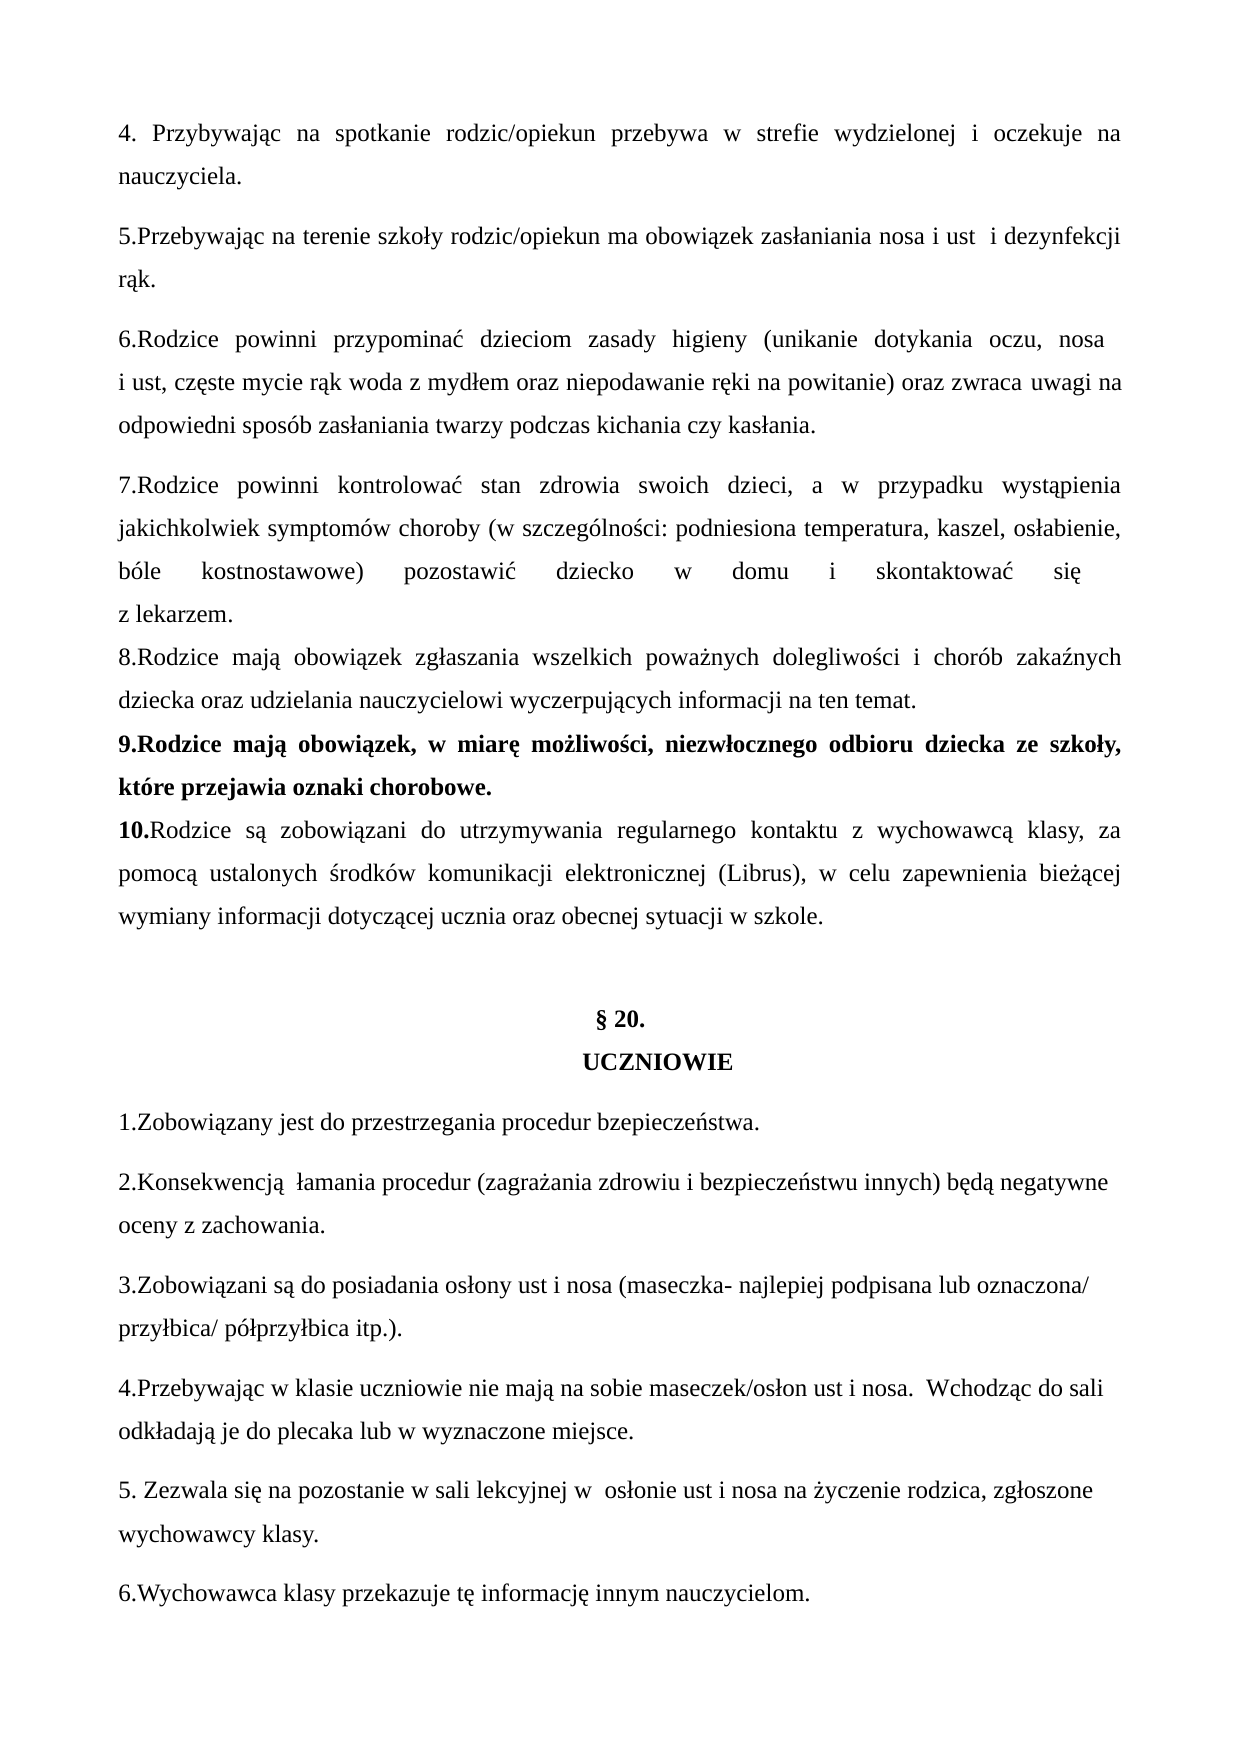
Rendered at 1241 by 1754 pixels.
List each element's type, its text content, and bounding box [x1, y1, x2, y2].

list 9.Rodzice mają obowiązek, w miarę możliwości, niezwłocznego odbioru dziecka ze szkoły, które przejawia oznaki chorobowe. [118, 729, 1122, 801]
list 4. Przybywając na spotkanie rodzic/opiekun przebywa w strefie wydzielonej i oczekuje na nauczyciela. [118, 118, 1122, 190]
list 3.Zobowiązani są do posiadania osłony ust i nosa (maseczka- najlepiej podpisana lub oznaczona/ przyłbica/ półprzyłbica itp.). [118, 1270, 1122, 1342]
list 6.Wychowawca klasy przekazuje tę informację innym nauczycielom. [118, 1578, 1122, 1607]
list 2.Konsekwencją łamania procedur (zagrażania zdrowiu i bezpieczeństwu innych) będą negatywne oceny z zachowania. [118, 1167, 1122, 1239]
list 6.Rodzice powinni przypominać dzieciom zasady higieny (unikanie dotykania oczu, nosa i ust, częste mycie rąk woda z mydłem oraz niepodawanie ręki na powitanie) oraz zwraca uwagi na odpowiedni sposób zasłaniania twarzy podczas kichania czy kasłania. [118, 324, 1122, 439]
list 10.Rodzice są zobowiązani do utrzymywania regularnego kontaktu z wychowawcą klasy, za pomocą ustalonych środków komunikacji elektronicznej (Librus), w celu zapewnienia bieżącej wymiany informacji dotyczącej ucznia oraz obecnej sytuacji w szkole. [118, 815, 1122, 930]
list 1.Zobowiązany jest do przestrzegania procedur bzepieczeństwa. [118, 1107, 1122, 1136]
list 4.Przebywając w klasie uczniowie nie mają na sobie maseczek/osłon ust i nosa. Wchodząc do sali odkładają je do plecaka lub w wyznaczone miejsce. [118, 1373, 1122, 1444]
text UCZNIOWIE [193, 1047, 1122, 1076]
list § 20. [118, 1004, 1122, 1033]
list 5. Zezwala się na pozostanie w sali lekcyjnej w osłonie ust i nosa na życzenie rodzica, zgłoszone wychowawcy klasy. [118, 1476, 1122, 1547]
list 8.Rodzice mają obowiązek zgłaszania wszelkich poważnych dolegliwości i chorób zakaźnych dziecka oraz udzielania nauczycielowi wyczerpujących informacji na ten temat. [118, 642, 1122, 714]
list 5.Przebywając na terenie szkoły rodzic/opiekun ma obowiązek zasłaniania nosa i ust i dezynfekcji rąk. [118, 221, 1122, 293]
list 7.Rodzice powinni kontrolować stan zdrowia swoich dzieci, a w przypadku wystąpienia jakichkolwiek symptomów choroby (w szczególności: podniesiona temperatura, kaszel, osłabienie, bóle kostnostawowe) pozostawić dziecko w domu i skontaktować się z lekarzem. [118, 470, 1122, 628]
